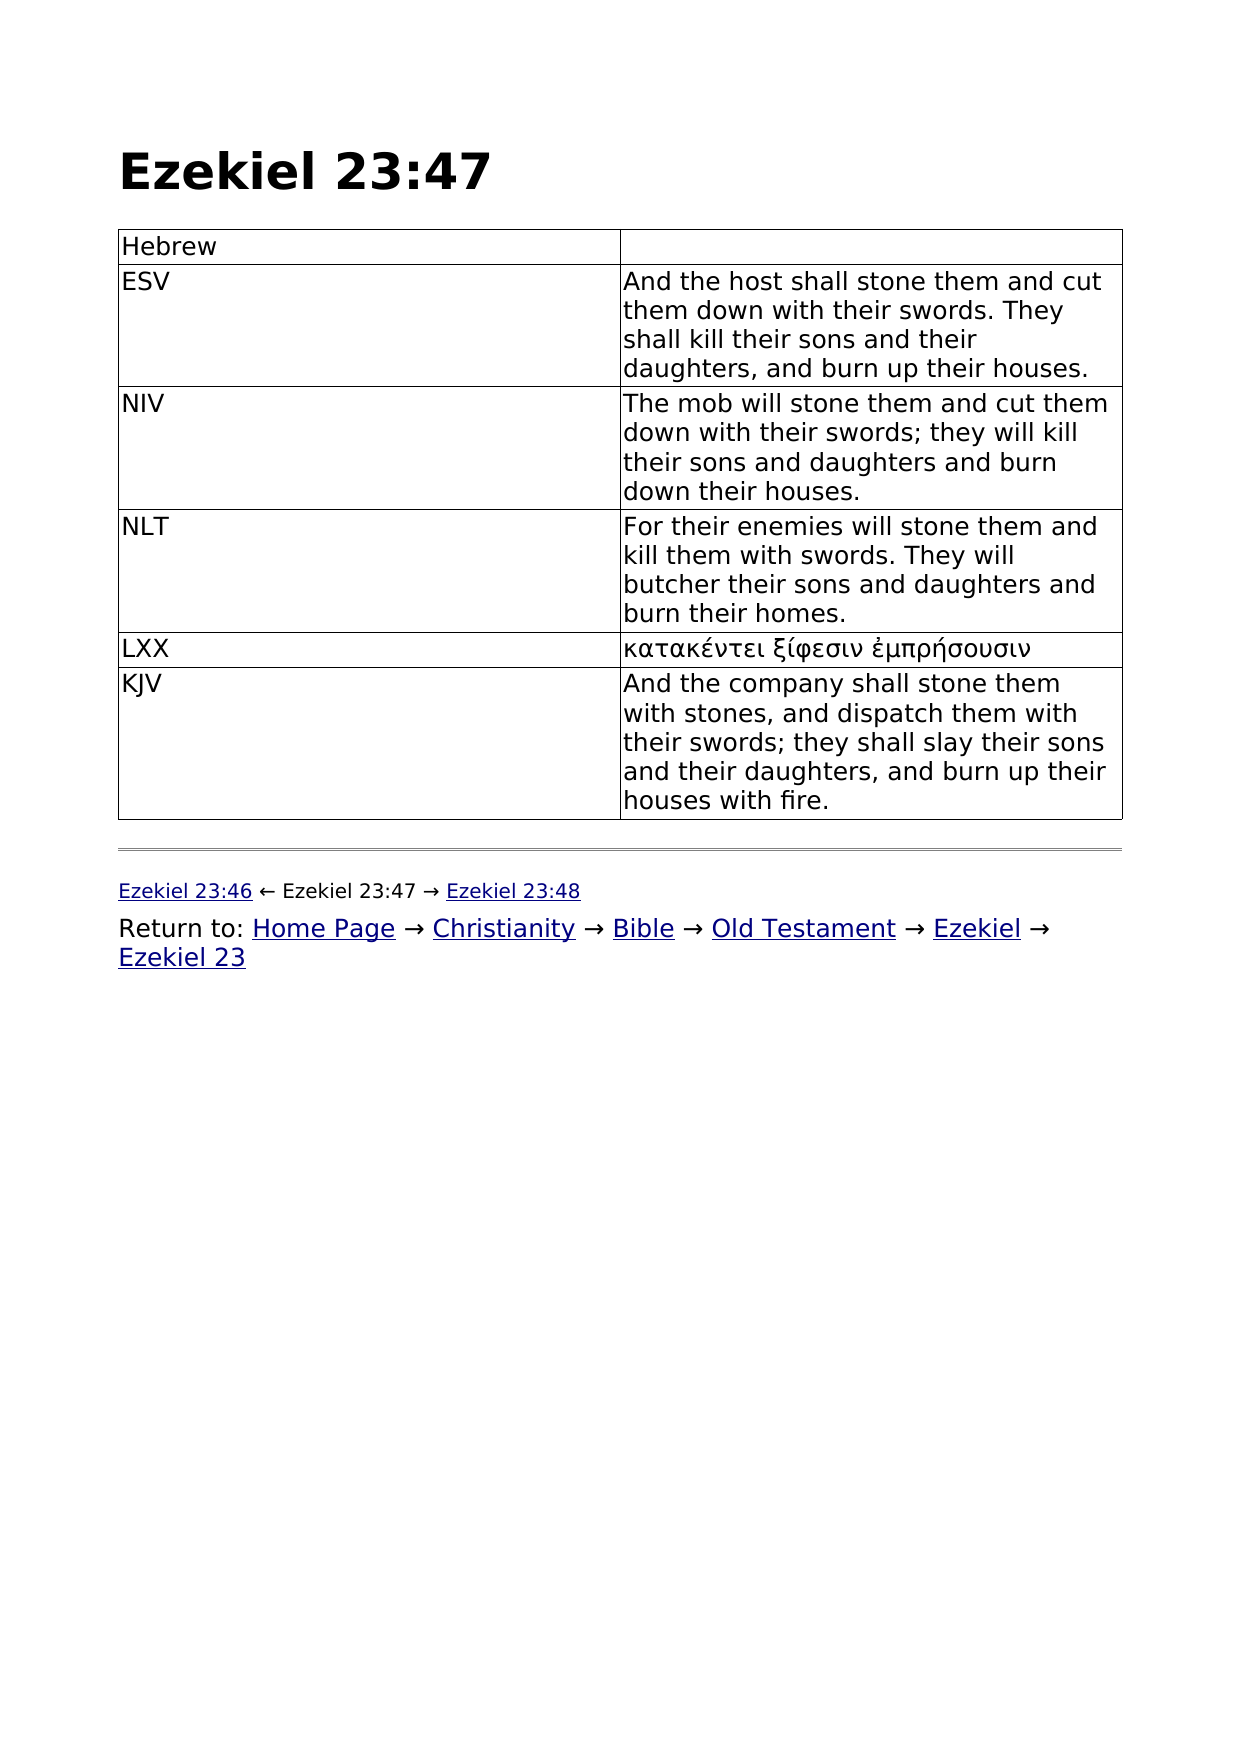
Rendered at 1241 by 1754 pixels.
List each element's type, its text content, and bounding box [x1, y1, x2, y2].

table_cell And the host shall stone them and cut them down with their swords. They shall kill their sons and their daughters, and burn up their houses. [621, 265, 1122, 386]
subtitle Ezekiel 23:47 [118, 143, 1122, 201]
table_header [621, 230, 1122, 264]
text Ezekiel 23:46 ← Ezekiel 23:47 → Ezekiel 23:48 [118, 880, 1122, 914]
table_cell For their enemies will stone them and kill them with swords. They will butcher their sons and daughters and burn their homes. [621, 510, 1122, 632]
table_cell NLT [119, 510, 620, 632]
table_cell LXX [119, 633, 620, 667]
table_cell KJV [119, 668, 620, 818]
table_cell κατακέντει ξίφεσιν ἐμπρήσουσιν [621, 633, 1122, 667]
table_cell The mob will stone them and cut them down with their swords; they will kill their sons and daughters and burn down their houses. [621, 387, 1122, 509]
text Return to: Home Page → Christianity → Bible → Old Testament → Ezekiel → Ezekiel 23 [118, 914, 1122, 972]
table_cell And the company shall stone them with stones, and dispatch them with their swords; they shall slay their sons and their daughters, and burn up their houses with fire. [621, 668, 1122, 818]
table_cell ESV [119, 265, 620, 386]
table_header Hebrew [119, 230, 620, 264]
table_cell NIV [119, 387, 620, 509]
